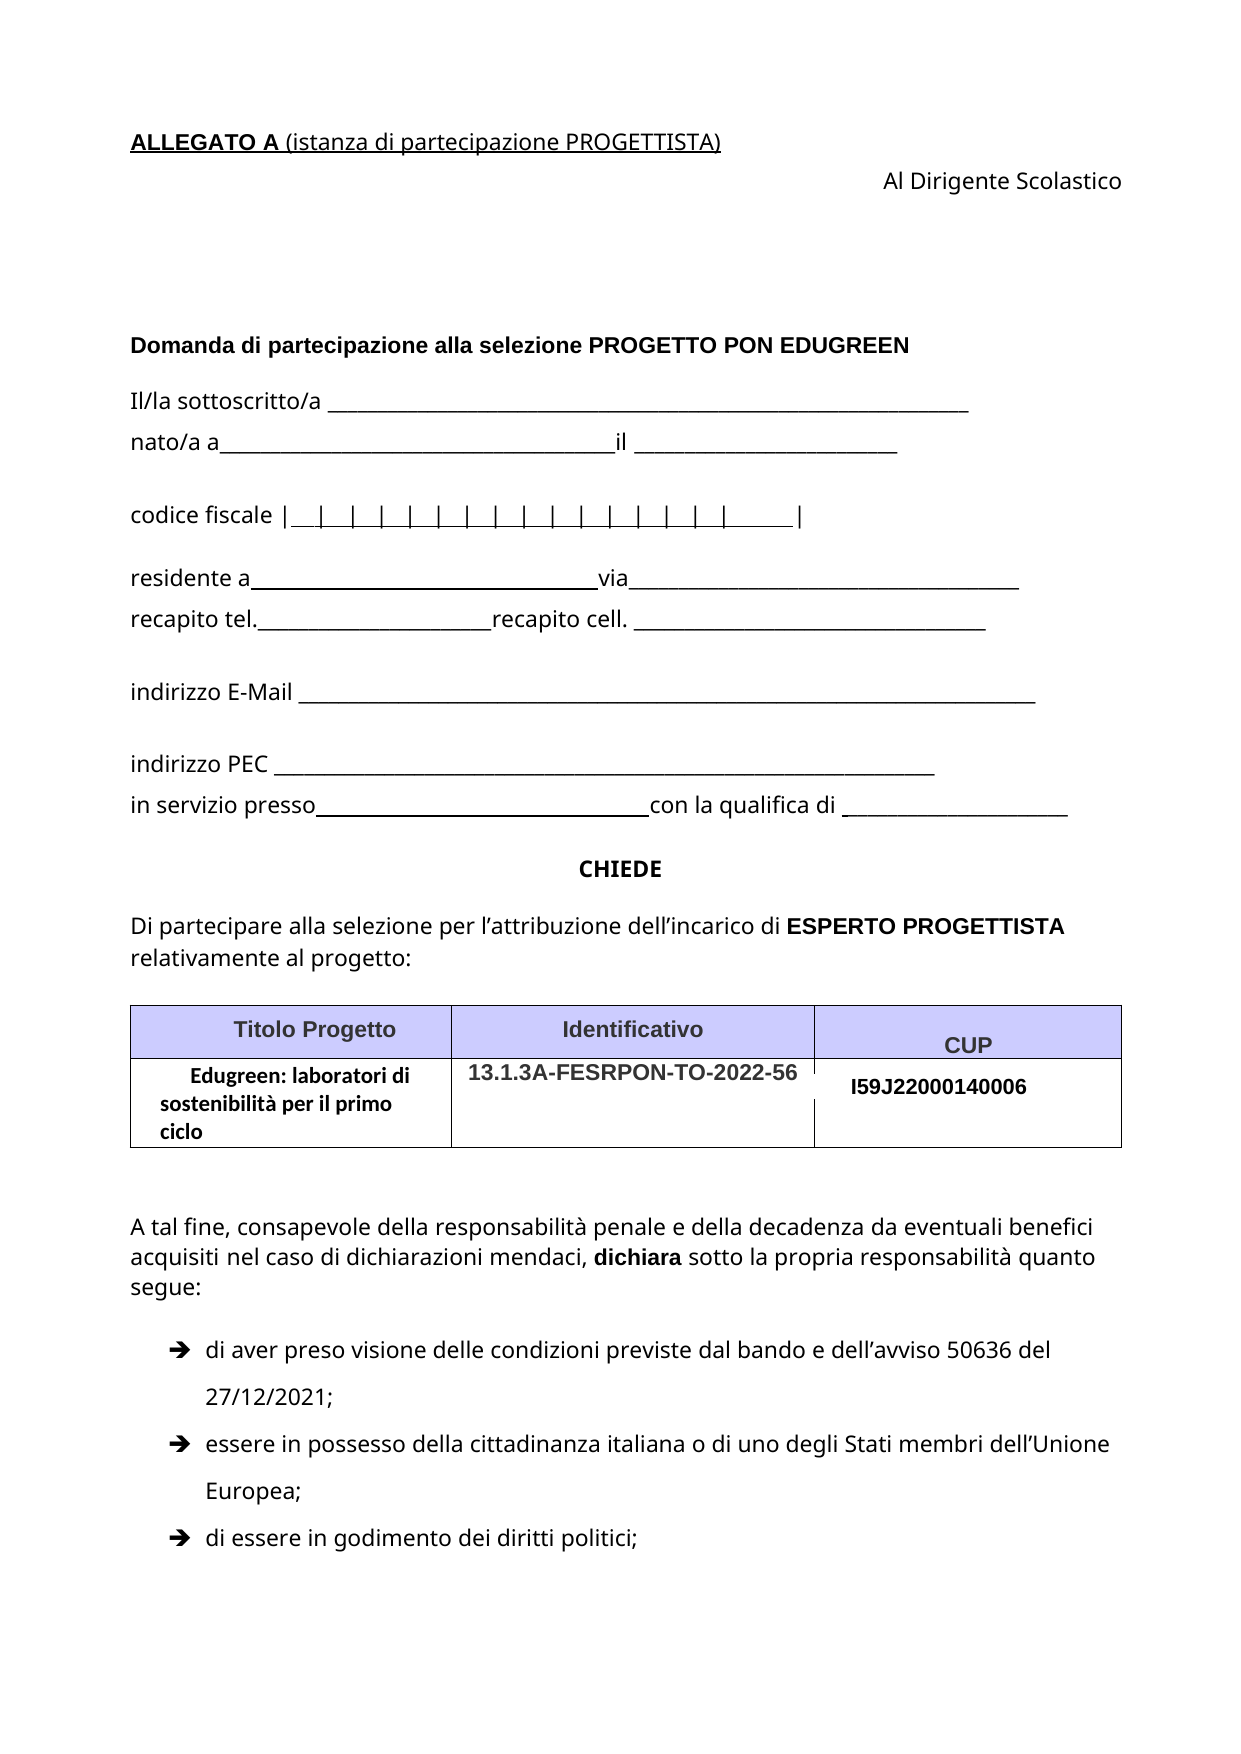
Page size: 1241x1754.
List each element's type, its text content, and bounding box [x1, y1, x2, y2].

text Al Dirigente Scolastico [130, 164, 1122, 196]
text nato/a a_______________________________________il __________________________ [130, 426, 1122, 457]
list di essere in godimento dei diritti politici; [168, 1522, 1122, 1553]
list di aver preso visione delle condizioni previste dal bando e dell’avviso 50636 del 27/12/2021; [168, 1334, 1122, 1412]
text Il/la sottoscritto/a ________________________________________________________________ [130, 385, 1122, 416]
text indirizzo E-Mail __________________________________________________________________________ [130, 676, 1122, 707]
table_header CUP [815, 1006, 1121, 1058]
text CHIEDE [118, 853, 1122, 884]
text ALLEGATO A (istanza di partecipazione PROGETTISTA) [130, 126, 1122, 157]
text in servizio presso con la qualifica di ______________________ [130, 789, 1122, 820]
text recapito tel._______________________recapito cell. ___________________________________ [130, 603, 1122, 634]
text Di partecipare alla selezione per l’attribuzione dell’incarico di ESPERTO PROGETTISTA relativamente al progetto: [130, 910, 1122, 973]
text A tal fine, consapevole della responsabilità penale e della decadenza da eventuali benefici acquisiti nel caso di dichiarazioni mendaci, dichiara sotto la propria responsabilità quanto segue: [130, 1211, 1122, 1302]
table_cell 13.1.3A-FESRPON-TO-2022-56 [452, 1059, 814, 1147]
table_header Identificativo [452, 1006, 814, 1058]
text residente a via_______________________________________ [130, 562, 1122, 593]
table_cell Edugreen: laboratori di sostenibilità per il primo ciclo [131, 1059, 451, 1147]
table_header Titolo Progetto [131, 1006, 451, 1058]
table_cell I59J22000140006 [815, 1059, 1121, 1147]
list essere in possesso della cittadinanza italiana o di uno degli Stati membri dell’Unione Europea; [168, 1428, 1122, 1506]
text codice fiscale | | | | | | | | | | | | | | | | | [130, 499, 1122, 531]
text Domanda di partecipazione alla selezione PROGETTO PON EDUGREEN [130, 332, 1122, 358]
text indirizzo PEC __________________________________________________________________ [130, 748, 1122, 779]
